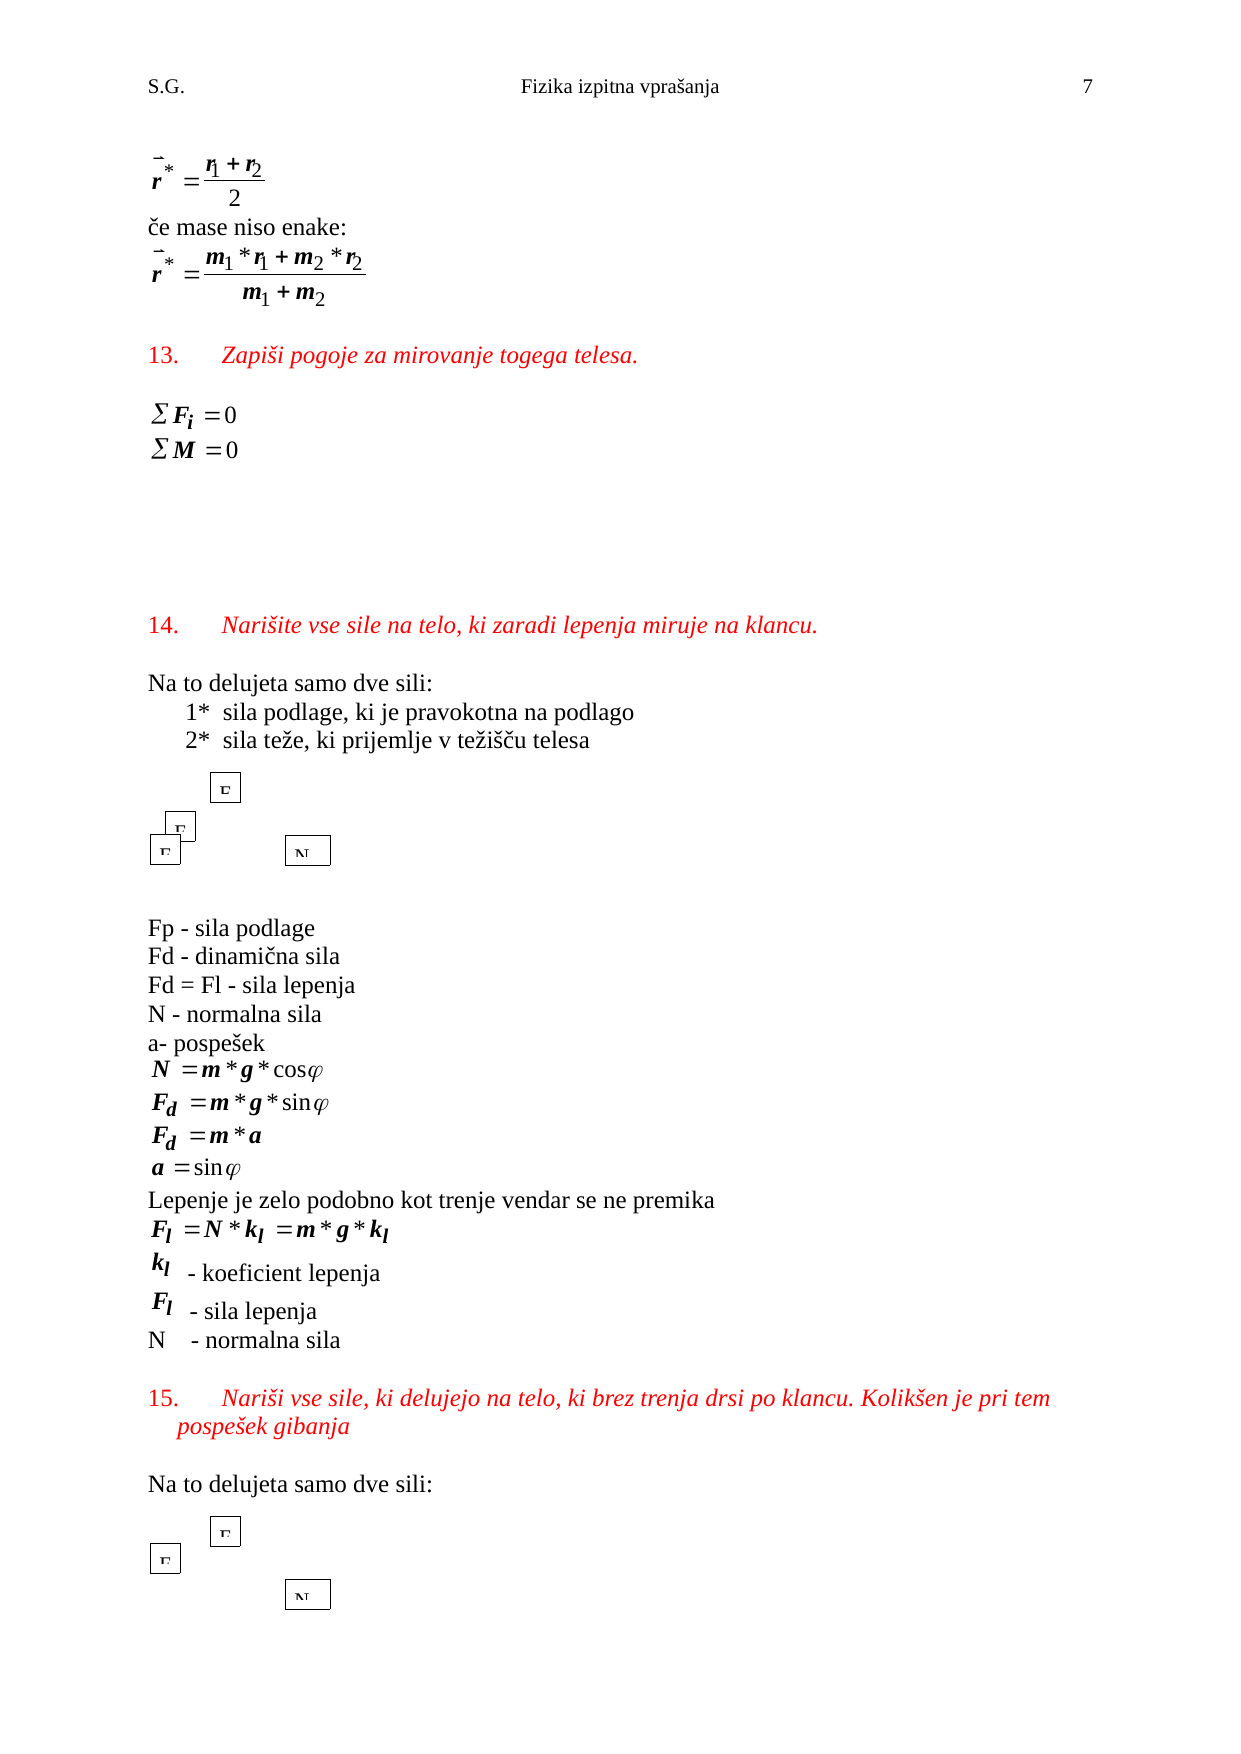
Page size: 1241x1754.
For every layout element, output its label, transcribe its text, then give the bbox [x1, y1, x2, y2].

text Fd [174, 820, 186, 832]
text Fd = Fl - sila lepenja [148, 970, 1093, 999]
text Fp - sila podlage [148, 913, 1093, 941]
list Nariši vse sile, ki delujejo na telo, ki brez trenja drsi po klancu. Kolikšen je pri tem pospešek gibanja [148, 1383, 1093, 1440]
list sila podlage, ki je pravokotna na podlago [185, 697, 1093, 726]
text Na to delujeta samo dve sili: [148, 1469, 1093, 1498]
text N - normalna sila [148, 999, 1093, 1028]
text Lepenje je zelo podobno kot trenje vendar se ne premika [148, 1186, 1093, 1214]
text Fd - dinamična sila [148, 941, 1093, 970]
text če mase niso enake: [148, 212, 1093, 241]
text Fp [219, 1525, 231, 1537]
list Zapiši pogoje za mirovanje togega telesa. [148, 341, 1093, 369]
text N - normalna sila [148, 1325, 1093, 1354]
text - koeficient lepenja [148, 1248, 1093, 1286]
list Narišite vse sile na telo, ki zaradi lepenja miruje na klancu. [148, 611, 1093, 639]
text Fl [159, 843, 171, 855]
text N [294, 844, 321, 856]
text Na to delujeta samo dve sili: [148, 668, 1093, 697]
text a- pospešek [148, 1028, 1093, 1056]
text N [294, 1588, 321, 1600]
list sila teže, ki prijemlje v težišču telesa [185, 726, 1093, 754]
text Fp [219, 781, 231, 793]
text Fd [159, 1552, 171, 1564]
text - sila lepenja [148, 1286, 1093, 1325]
